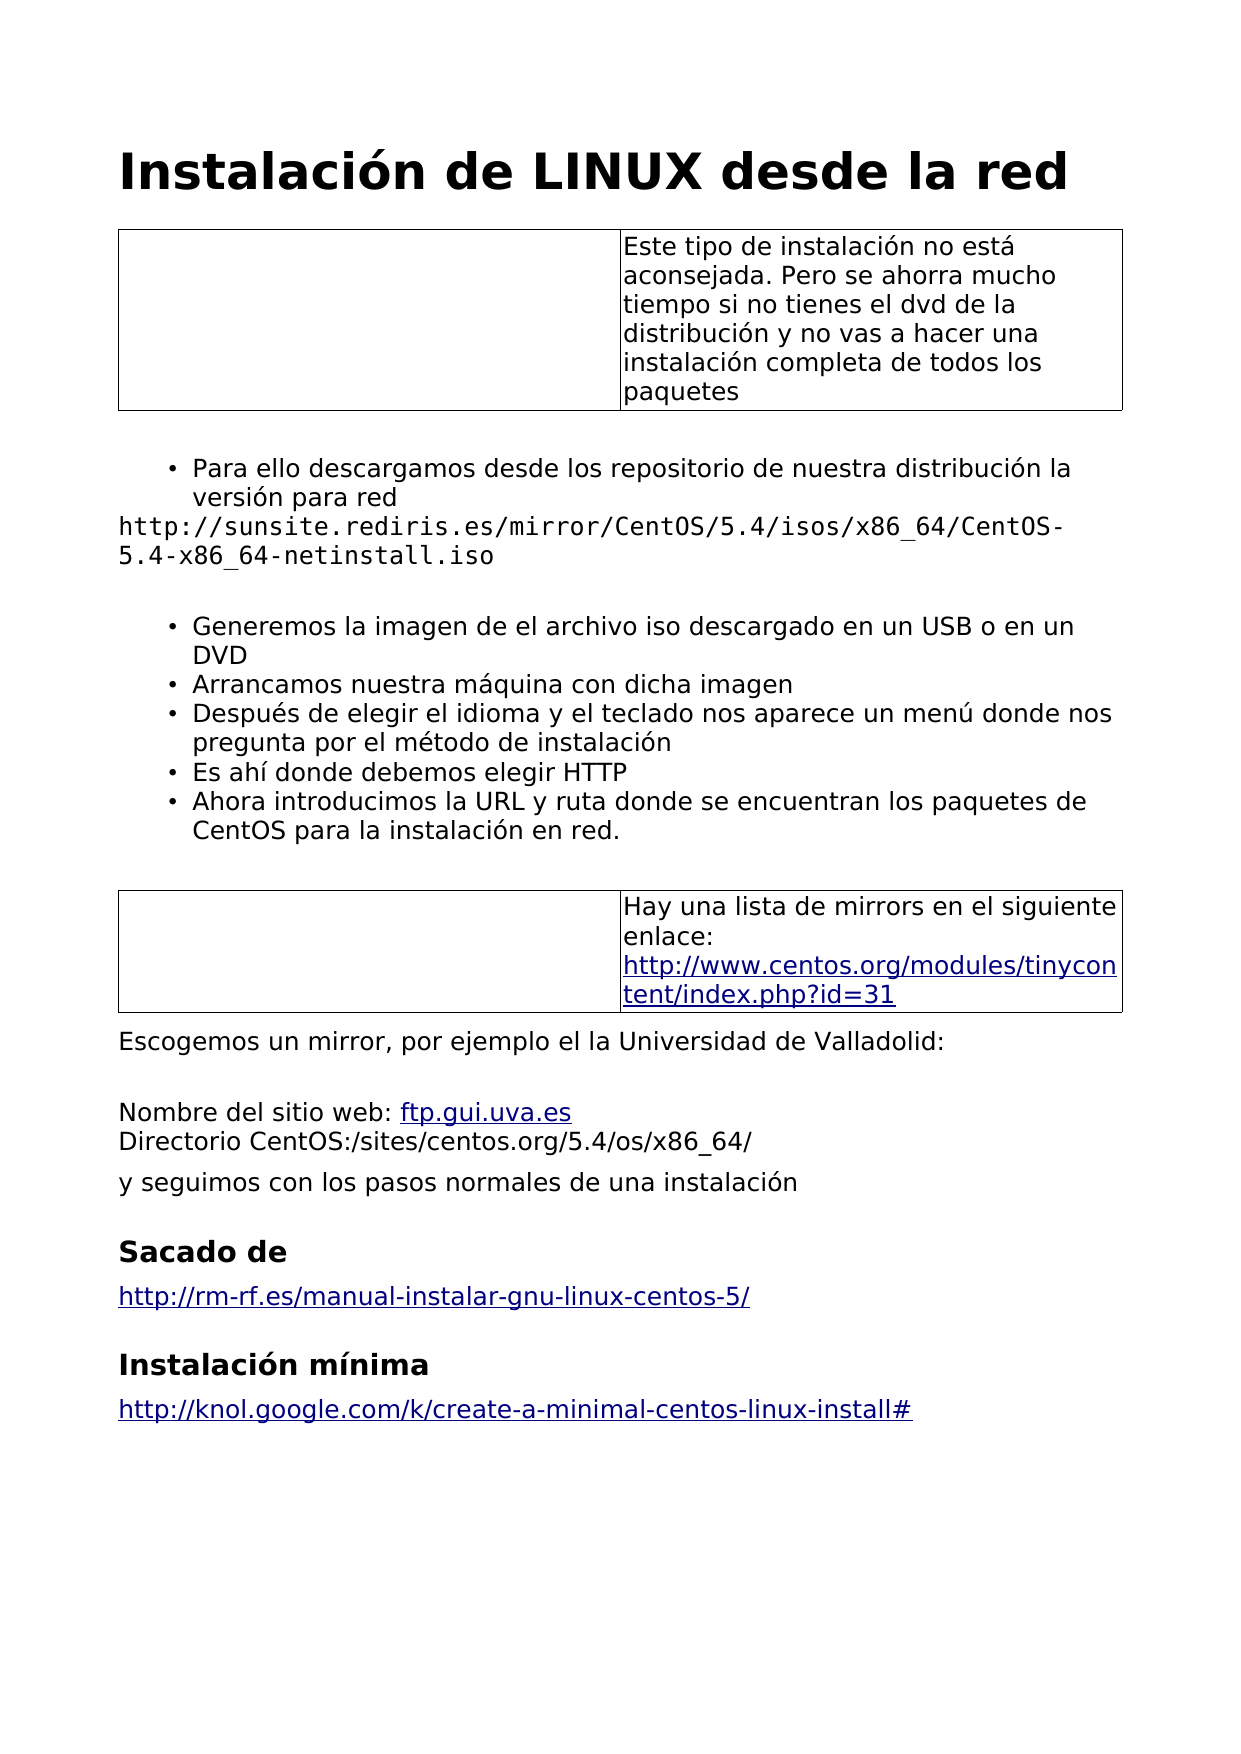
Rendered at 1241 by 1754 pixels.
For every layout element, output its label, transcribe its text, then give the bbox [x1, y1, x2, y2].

list Ahora introducimos la URL y ruta donde se encuentran los paquetes de CentOS para la instalación en red. [177, 787, 1122, 845]
table_header [119, 891, 620, 1012]
text http://rm-rf.es/manual-instalar-gnu-linux-centos-5/ [118, 1282, 1122, 1311]
list Generemos la imagen de el archivo iso descargado en un USB o en un DVD [177, 612, 1122, 670]
subtitle Instalación mínima [118, 1348, 1122, 1382]
text Nombre del sitio web: ftp.gui.uva.es Directorio CentOS:/sites/centos.org/5.4/os/x86_64/ [118, 1069, 1122, 1156]
text http://sunsite.rediris.es/mirror/CentOS/5.4/isos/x86_64/CentOS-5.4-x86_64-netinstall.iso [118, 512, 1122, 571]
list Arrancamos nuestra máquina con dicha imagen [177, 670, 1122, 699]
list Para ello descargamos desde los repositorio de nuestra distribución la versión para red [177, 454, 1122, 512]
subtitle Sacado de [118, 1235, 1122, 1269]
text Escogemos un mirror, por ejemplo el la Universidad de Valladolid: [118, 1027, 1122, 1056]
text http://knol.google.com/k/create-a-minimal-centos-linux-install# [118, 1395, 1122, 1424]
table_header [119, 230, 620, 409]
list Es ahí donde debemos elegir HTTP [177, 758, 1122, 787]
text y seguimos con los pasos normales de una instalación [118, 1169, 1122, 1198]
table_header Este tipo de instalación no está aconsejada. Pero se ahorra mucho tiempo si no tienes el dvd de la distribución y no vas a hacer una instalación completa de todos los paquetes [621, 230, 1122, 409]
list Después de elegir el idioma y el teclado nos aparece un menú donde nos pregunta por el método de instalación [177, 699, 1122, 758]
subtitle Instalación de LINUX desde la red [118, 143, 1122, 201]
table_header Hay una lista de mirrors en el siguiente enlace: http://www.centos.org/modules/tinycontent/index.php?id=31 [621, 891, 1122, 1012]
